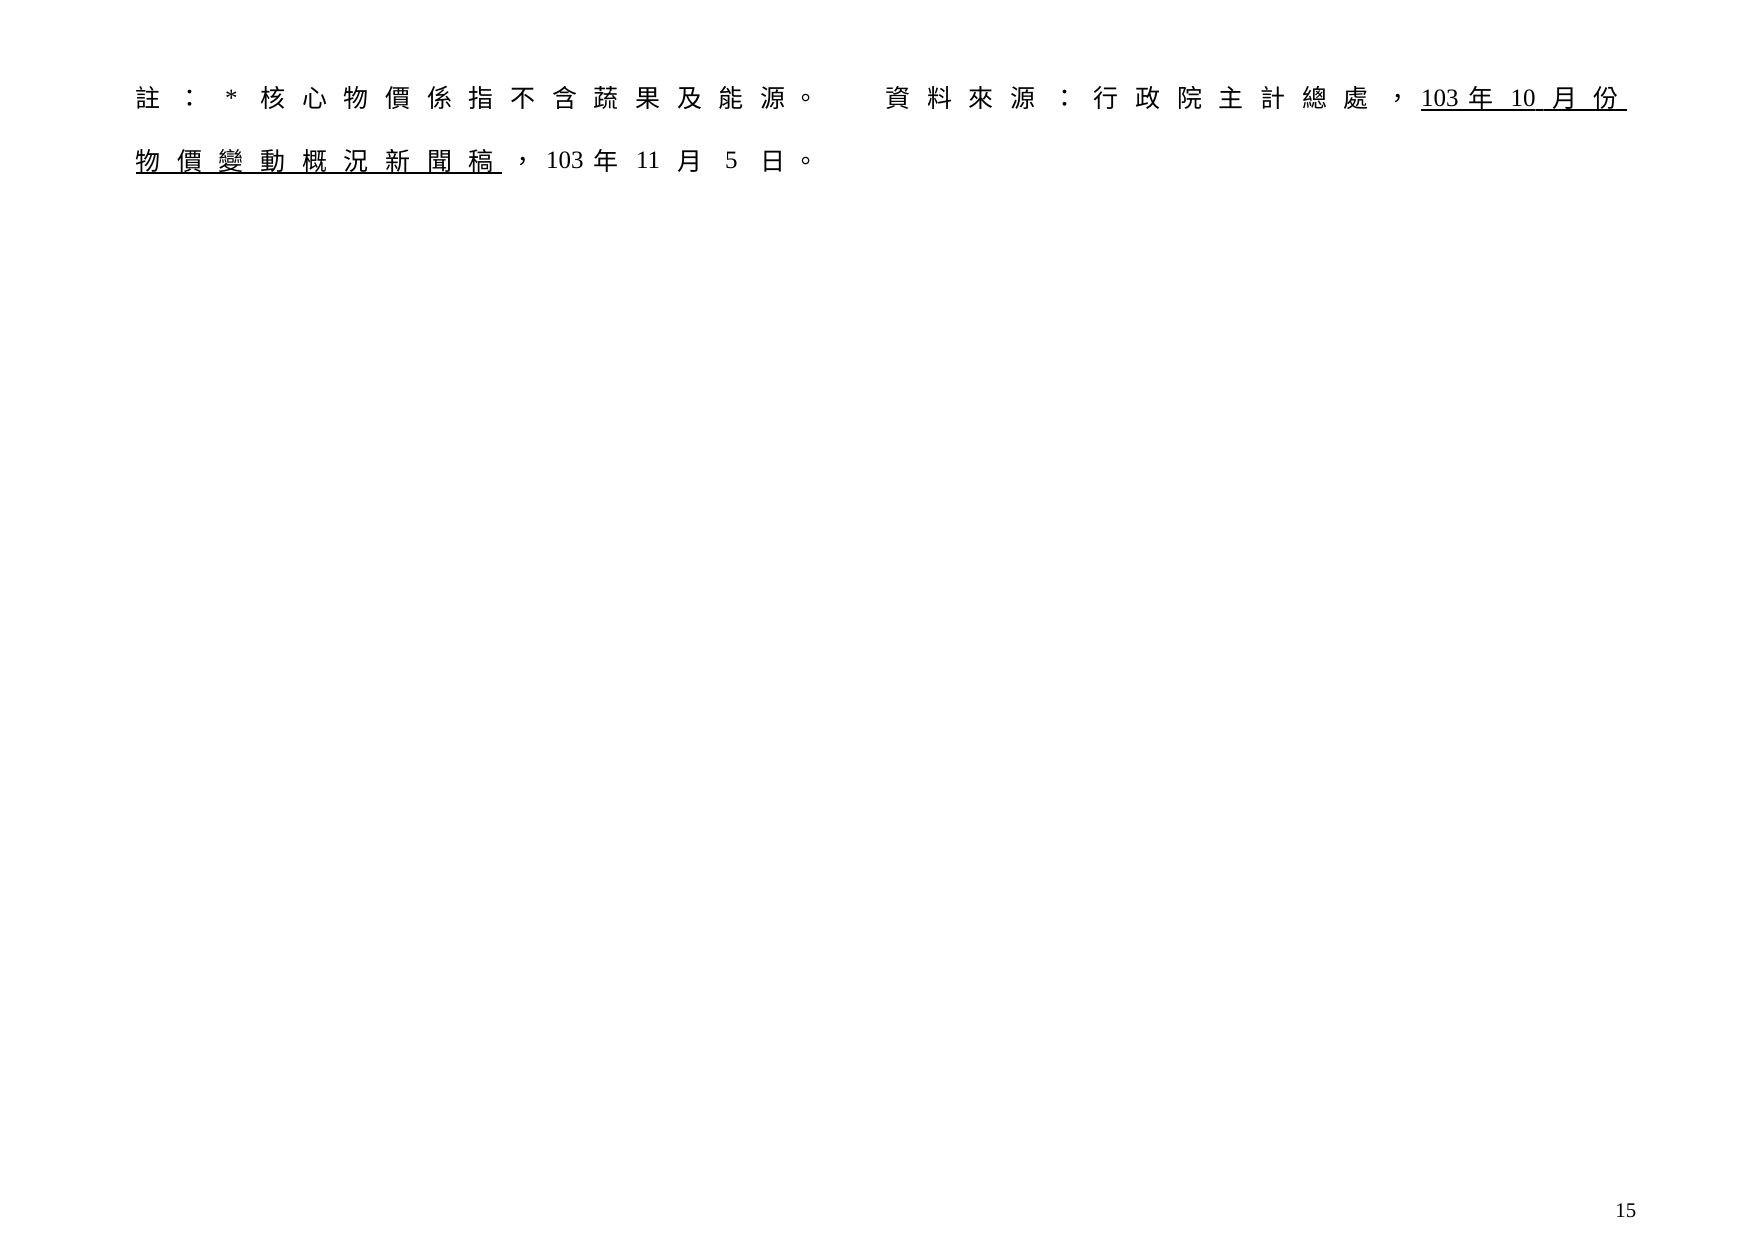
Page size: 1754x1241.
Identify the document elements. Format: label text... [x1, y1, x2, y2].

text 註：*核心物價係指不含蔬果及能源。 資料來源：行政院主計總處，103年10月份物價變動概況新聞稿，103年11月5日。 [127, 55, 1627, 180]
